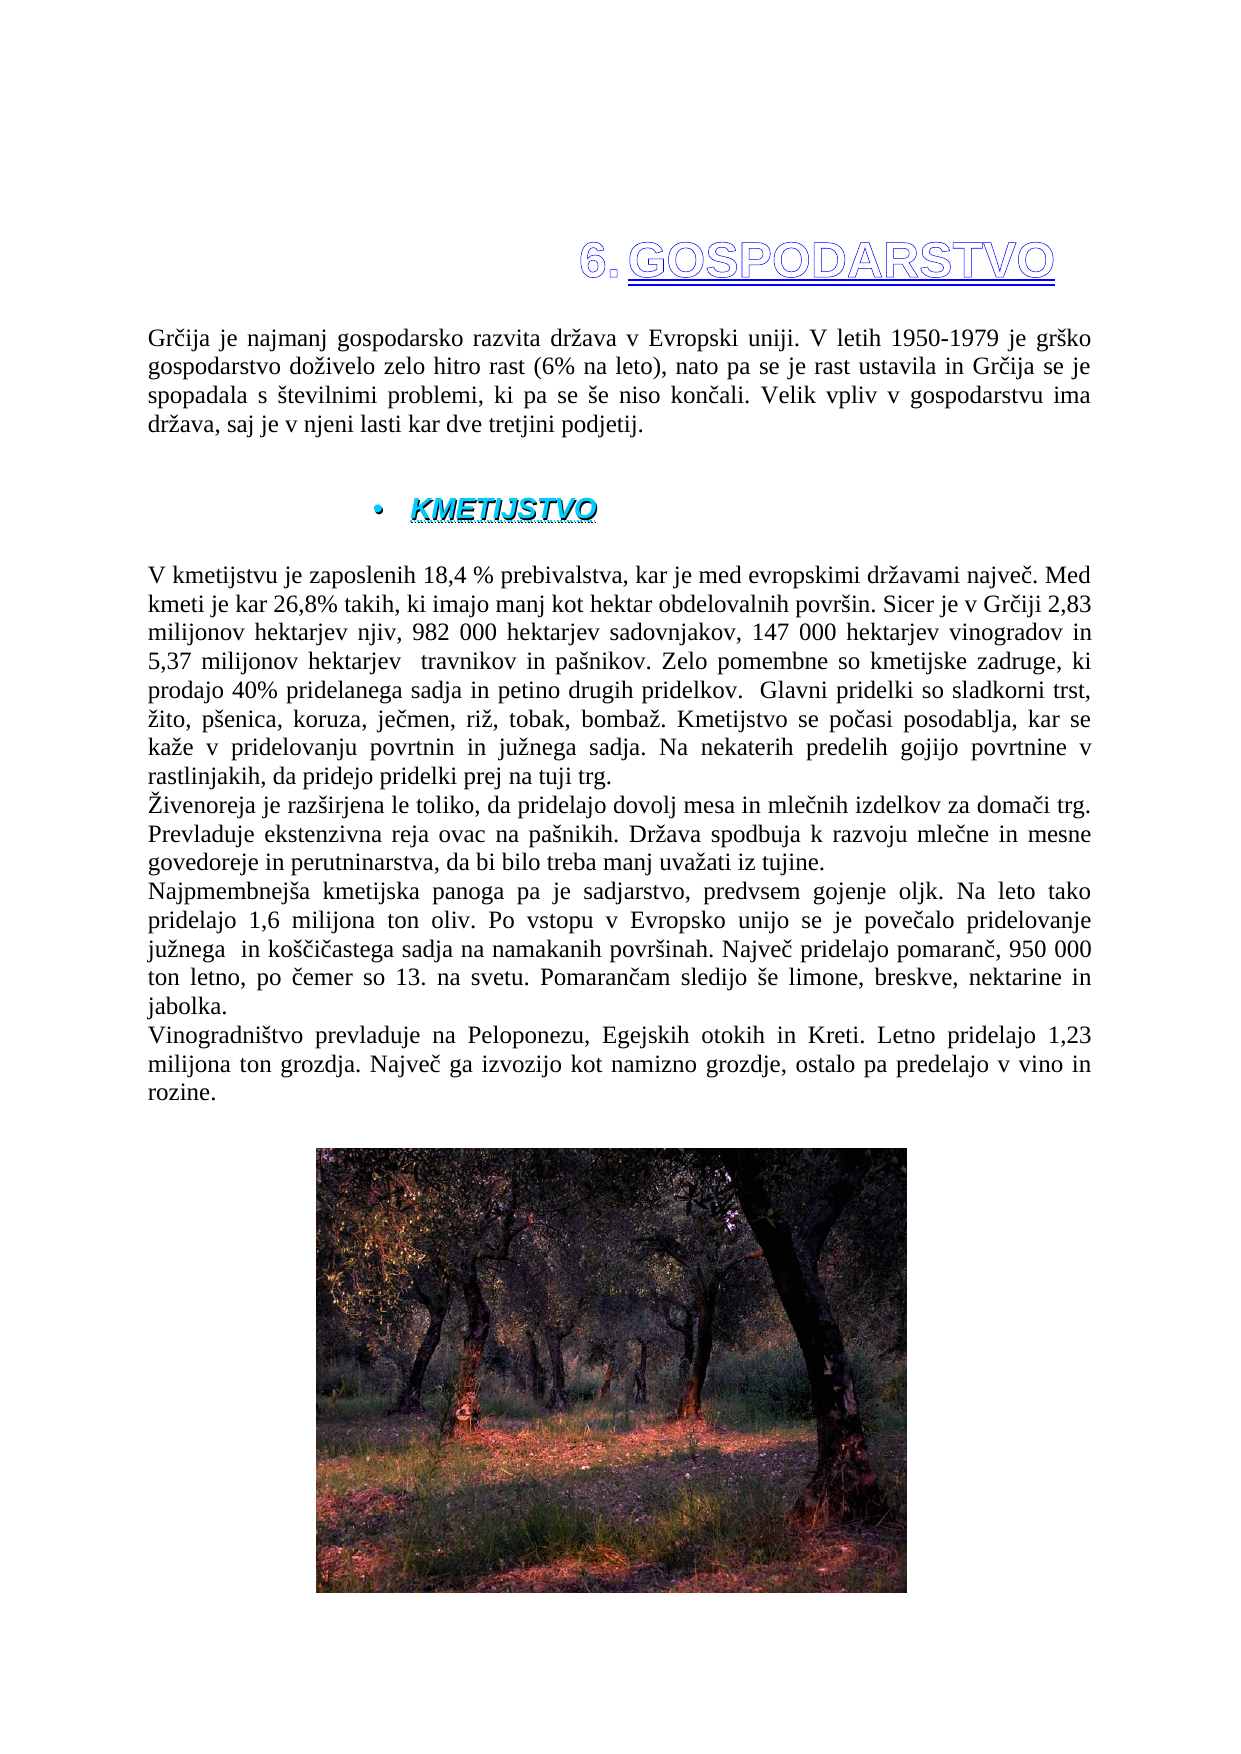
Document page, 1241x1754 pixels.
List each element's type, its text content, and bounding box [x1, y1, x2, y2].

picture [316, 1148, 907, 1593]
list GOSPODARSTVO [541, 230, 1093, 288]
text V kmetijstvu je zaposlenih 18,4 % prebivalstva, kar je med evropskimi državami največ. Med kmeti je kar 26,8% takih, ki imajo manj kot hektar obdelovalnih površin. Sicer je v Grčiji 2,83 milijonov hektarjev njiv, 982 000 hektarjev sadovnjakov, 147 000 hektarjev vinogradov in 5,37 milijonov hektarjev travnikov in pašnikov. Zelo pomembne so kmetijske zadruge, ki prodajo 40% pridelanega sadja in petino drugih pridelkov. Glavni pridelki so sladkorni trst, žito, pšenica, koruza, ječmen, riž, tobak, bombaž. Kmetijstvo se počasi posodablja, kar se kaže v pridelovanju povrtnin in južnega sadja. Na nekaterih predelih gojijo povrtnine v rastlinjakih, da pridejo pridelki prej na tuji trg. [148, 560, 1093, 790]
text Živenoreja je razširjena le toliko, da pridelajo dovolj mesa in mlečnih izdelkov za domači trg. Prevladuje ekstenzivna reja ovac na pašnikih. Država spodbuja k razvoju mlečne in mesne govedoreje in perutninarstva, da bi bilo treba manj uvažati iz tujine. [148, 790, 1093, 876]
text Grčija je najmanj gospodarsko razvita država v Evropski uniji. V letih 1950-1979 je grško gospodarstvo doživelo zelo hitro rast (6% na leto), nato pa se je rast ustavila in Grčija se je spopadala s številnimi problemi, ki pa se še niso končali. Velik vpliv v gospodarstvu ima država, saj je v njeni lasti kar dve tretjini podjetij. [148, 323, 1093, 438]
subtitle KMETIJSTVO [373, 491, 1093, 525]
text Vinogradništvo prevladuje na Peloponezu, Egejskih otokih in Kreti. Letno pridelajo 1,23 milijona ton grozdja. Največ ga izvozijo kot namizno grozdje, ostalo pa predelajo v vino in rozine. [148, 1020, 1093, 1106]
text Najpmembnejša kmetijska panoga pa je sadjarstvo, predvsem gojenje oljk. Na leto tako pridelajo 1,6 milijona ton oliv. Po vstopu v Evropsko unijo se je povečalo pridelovanje južnega in koščičastega sadja na namakanih površinah. Največ pridelajo pomaranč, 950 000 ton letno, po čemer so 13. na svetu. Pomarančam sledijo še limone, breskve, nektarine in jabolka. [148, 876, 1093, 1020]
